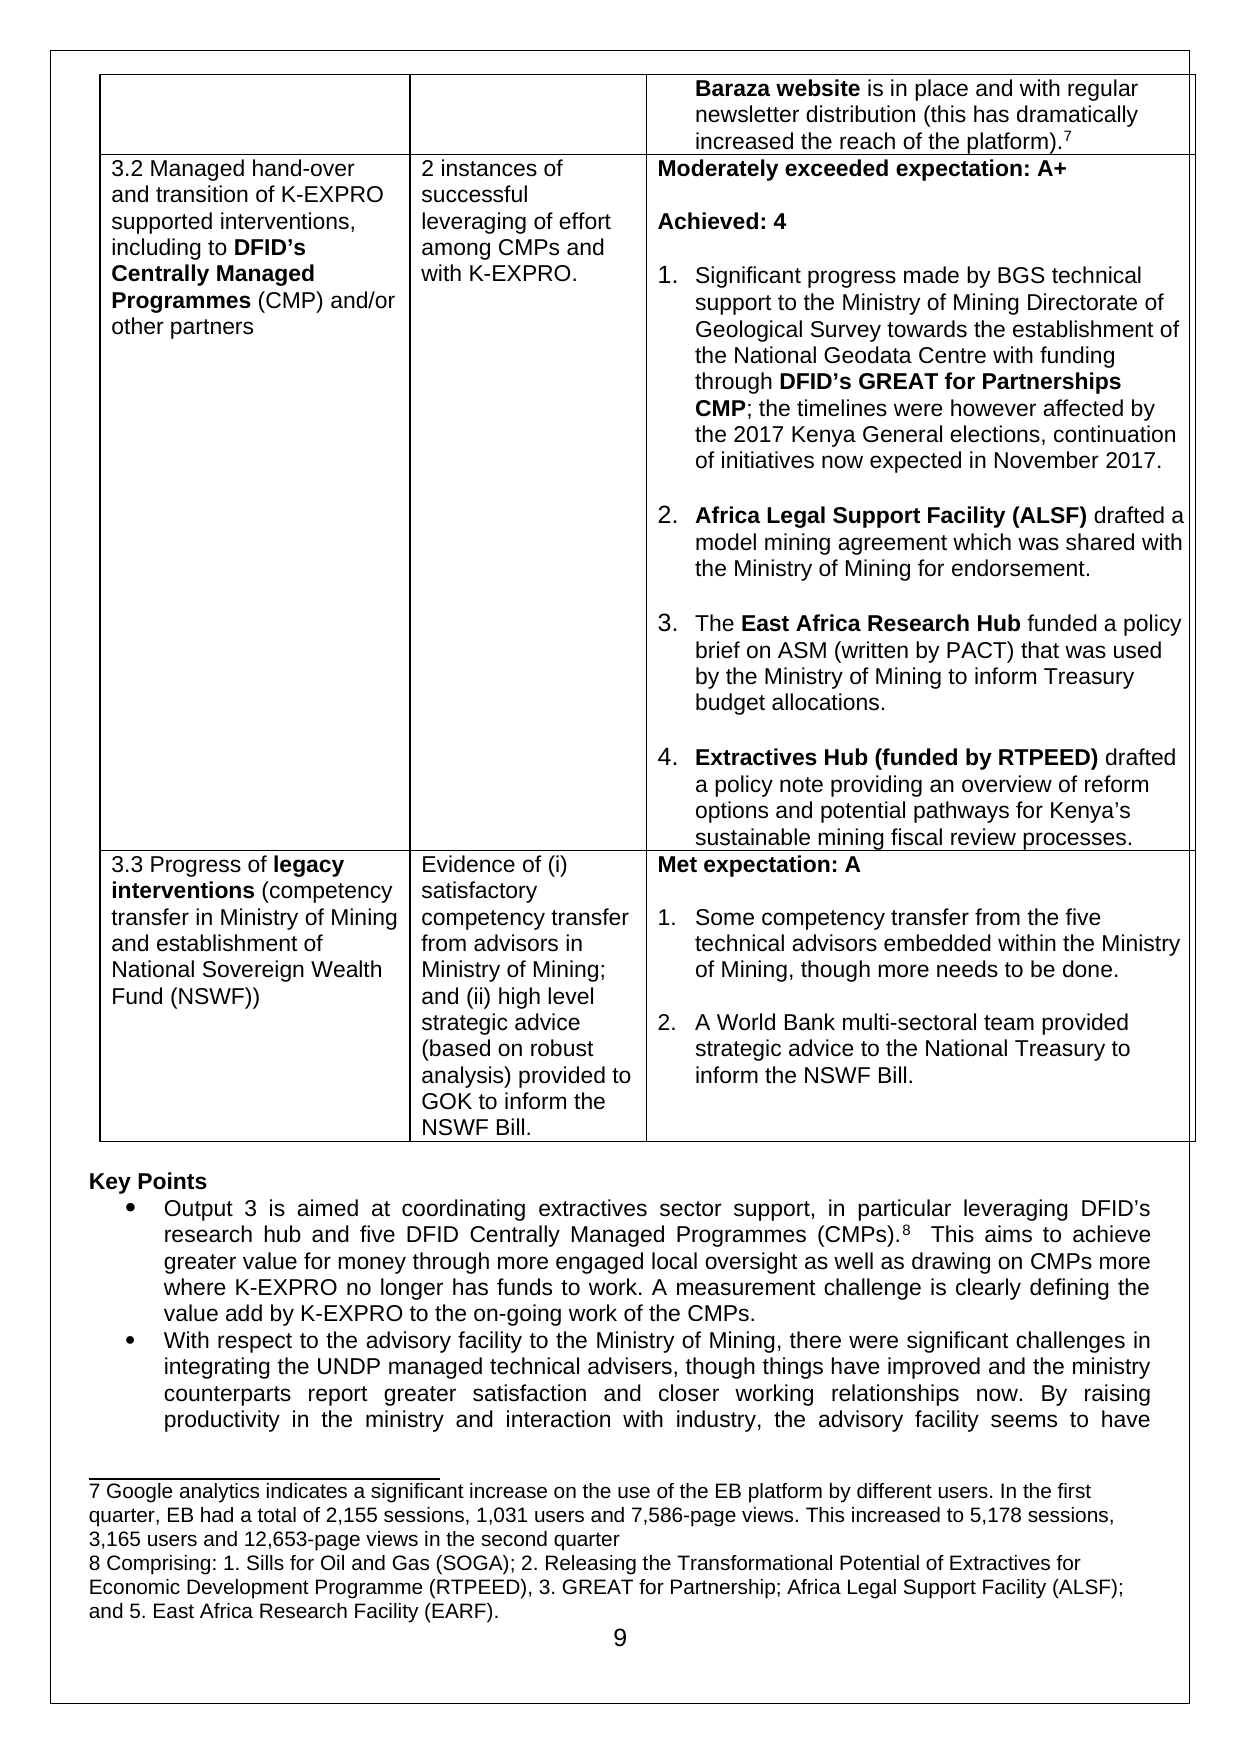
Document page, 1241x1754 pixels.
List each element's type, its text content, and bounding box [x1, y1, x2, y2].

list With respect to the advisory facility to the Ministry of Mining, there were significant challenges in integrating the UNDP managed technical advisers, though things have improved and the ministry counterparts report greater satisfaction and closer working relationships now. By raising productivity in the ministry and interaction with industry, the advisory facility seems to have [126, 1327, 1152, 1432]
table_cell [101, 75, 409, 154]
text Key Points [89, 1168, 1152, 1194]
table_cell Evidence of (i) satisfactory competency transfer from advisors in Ministry of Mining; and (ii) high level strategic advice (based on robust analysis) provided to GOK to inform the NSWF Bill. [411, 851, 646, 1141]
table_cell 3.2 Managed hand-over and transition of K-EXPRO supported interventions, including to DFID’s Centrally Managed Programmes (CMP) and/or other partners [101, 155, 409, 850]
table_cell [411, 75, 646, 154]
table_cell Baraza website is in place and with regular newsletter distribution (this has dramatically increased the reach of the platform). [647, 75, 1189, 154]
table_cell 2 instances of successful leveraging of effort among CMPs and with K-EXPRO. [411, 155, 646, 850]
table_cell 3.3 Progress of legacy interventions (competency transfer in Ministry of Mining and establishment of National Sovereign Wealth Fund (NSWF)) [101, 851, 409, 1141]
list Output 3 is aimed at coordinating extractives sector support, in particular leveraging DFID’s research hub and five DFID Centrally Managed Programmes (CMPs). This aims to achieve greater value for money through more engaged local oversight as well as drawing on CMPs more where K-EXPRO no longer has funds to work. A measurement challenge is clearly defining the value add by K-EXPRO to the on-going work of the CMPs. [126, 1194, 1152, 1327]
list Comprising: 1. Sills for Oil and Gas (SOGA); 2. Releasing the Transformational Potential of Extractives for Economic Development Programme (RTPEED), 3. GREAT for Partnership; Africa Legal Support Facility (ALSF); and 5. East Africa Research Facility (EARF). [89, 1551, 1152, 1623]
table_cell Met expectation: A Some competency transfer from the five technical advisors embedded within the Ministry of Mining, though more needs to be done. A World Bank multi-sectoral team provided strategic advice to the National Treasury to inform the NSWF Bill. [647, 851, 1189, 1141]
table_cell Moderately exceeded expectation: A+ Achieved: 4 Significant progress made by BGS technical support to the Ministry of Mining Directorate of Geological Survey towards the establishment of the National Geodata Centre with funding through DFID’s GREAT for Partnerships CMP; the timelines were however affected by the 2017 Kenya General elections, continuation of initiatives now expected in November 2017. Africa Legal Support Facility (ALSF) drafted a model mining agreement which was shared with the Ministry of Mining for endorsement. The East Africa Research Hub funded a policy brief on ASM (written by PACT) that was used by the Ministry of Mining to inform Treasury budget allocations. Extractives Hub (funded by RTPEED) drafted a policy note providing an overview of reform options and potential pathways for Kenya’s sustainable mining fiscal review processes. [647, 155, 1189, 850]
